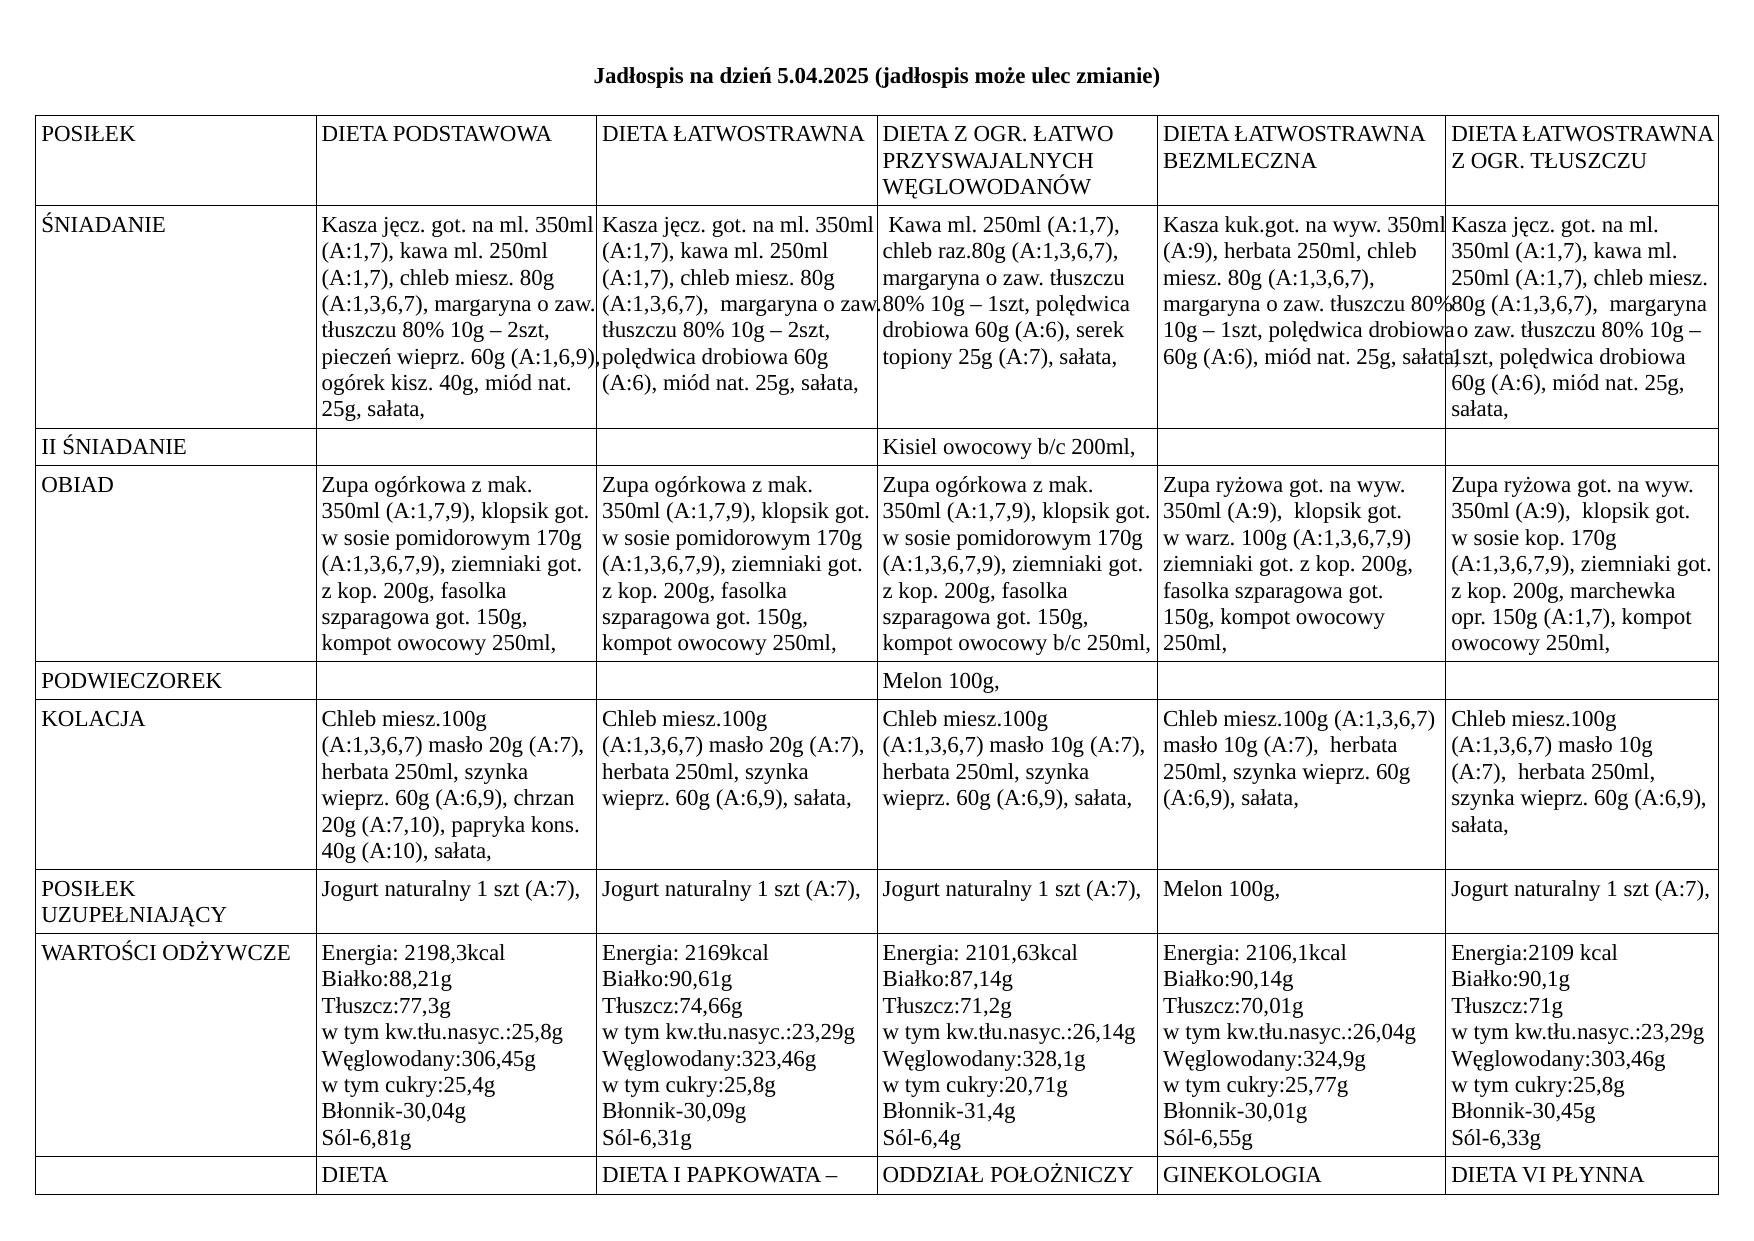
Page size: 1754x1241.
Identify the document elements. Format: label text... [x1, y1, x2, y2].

table_cell [317, 429, 596, 465]
table_cell DIETA I PAPKOWATA – [597, 1157, 877, 1194]
table_header POSIŁEK [36, 116, 316, 205]
table_cell ODDZIAŁ POŁOŻNICZY [878, 1157, 1157, 1194]
table_cell [597, 429, 877, 465]
table_cell PODWIECZOREK [36, 662, 316, 699]
table_header DIETA PODSTAWOWA [317, 116, 596, 205]
table_cell Zupa ogórkowa z mak. 350ml (A:1,7,9), klopsik got. w sosie pomidorowym 170g (A:1,3,6,7,9), ziemniaki got. z kop. 200g, fasolka szparagowa got. 150g, kompot owocowy b/c 250ml, [878, 466, 1157, 661]
table_cell Energia: 2106,1kcal Białko:90,14g Tłuszcz:70,01g w tym kw.tłu.nasyc.:26,04g Węglowodany:324,9g w tym cukry:25,77g Błonnik-30,01g Sól-6,55g [1158, 934, 1445, 1156]
table_cell Melon 100g, [878, 662, 1157, 699]
table_cell DIETA [317, 1157, 596, 1194]
table_cell Kasza kuk.got. na wyw. 350ml (A:9), herbata 250ml, chleb miesz. 80g (A:1,3,6,7), margaryna o zaw. tłuszczu 80% 10g – 1szt, polędwica drobiowa 60g (A:6), miód nat. 25g, sałata, [1158, 206, 1445, 427]
table_cell Chleb miesz.100g (A:1,3,6,7) masło 20g (A:7), herbata 250ml, szynka wieprz. 60g (A:6,9), chrzan 20g (A:7,10), papryka kons. 40g (A:10), sałata, [317, 700, 596, 869]
table_cell [317, 662, 596, 699]
table_cell WARTOŚCI ODŻYWCZE [36, 934, 316, 1156]
table_cell [1158, 662, 1445, 699]
table_cell DIETA VI PŁYNNA [1446, 1157, 1718, 1194]
table_cell [36, 1157, 316, 1194]
table_cell Kasza jęcz. got. na ml. 350ml (A:1,7), kawa ml. 250ml (A:1,7), chleb miesz. 80g (A:1,3,6,7), margaryna o zaw. tłuszczu 80% 10g – 2szt, pieczeń wieprz. 60g (A:1,6,9), ogórek kisz. 40g, miód nat. 25g, sałata, [317, 206, 596, 427]
table_cell Zupa ryżowa got. na wyw. 350ml (A:9), klopsik got. w warz. 100g (A:1,3,6,7,9) ziemniaki got. z kop. 200g, fasolka szparagowa got. 150g, kompot owocowy 250ml, [1158, 466, 1445, 661]
table_cell OBIAD [36, 466, 316, 661]
table_cell Zupa ogórkowa z mak. 350ml (A:1,7,9), klopsik got. w sosie pomidorowym 170g (A:1,3,6,7,9), ziemniaki got. z kop. 200g, fasolka szparagowa got. 150g, kompot owocowy 250ml, [317, 466, 596, 661]
table_cell [1158, 429, 1445, 465]
table_cell [1446, 429, 1718, 465]
table_cell Kasza jęcz. got. na ml. 350ml (A:1,7), kawa ml. 250ml (A:1,7), chleb miesz. 80g (A:1,3,6,7), margaryna o zaw. tłuszczu 80% 10g – 1szt, polędwica drobiowa 60g (A:6), miód nat. 25g, sałata, [1446, 206, 1718, 427]
table_cell Jogurt naturalny 1 szt (A:7), [1446, 870, 1718, 933]
table_cell Energia:2109 kcal Białko:90,1g Tłuszcz:71g w tym kw.tłu.nasyc.:23,29g Węglowodany:303,46g w tym cukry:25,8g Błonnik-30,45g Sól-6,33g [1446, 934, 1718, 1156]
table_cell Energia: 2198,3kcal Białko:88,21g Tłuszcz:77,3g w tym kw.tłu.nasyc.:25,8g Węglowodany:306,45g w tym cukry:25,4g Błonnik-30,04g Sól-6,81g [317, 934, 596, 1156]
table_cell Chleb miesz.100g (A:1,3,6,7) masło 10g (A:7), herbata 250ml, szynka wieprz. 60g (A:6,9), sałata, [878, 700, 1157, 869]
table_cell Zupa ryżowa got. na wyw. 350ml (A:9), klopsik got. w sosie kop. 170g (A:1,3,6,7,9), ziemniaki got. z kop. 200g, marchewka opr. 150g (A:1,7), kompot owocowy 250ml, [1446, 466, 1718, 661]
table_cell [597, 662, 877, 699]
table_cell Energia: 2169kcal Białko:90,61g Tłuszcz:74,66g w tym kw.tłu.nasyc.:23,29g Węglowodany:323,46g w tym cukry:25,8g Błonnik-30,09g Sól-6,31g [597, 934, 877, 1156]
table_cell Chleb miesz.100g (A:1,3,6,7) masło 10g (A:7), herbata 250ml, szynka wieprz. 60g (A:6,9), sałata, [1446, 700, 1718, 869]
table_cell Kasza jęcz. got. na ml. 350ml (A:1,7), kawa ml. 250ml (A:1,7), chleb miesz. 80g (A:1,3,6,7), margaryna o zaw. tłuszczu 80% 10g – 2szt, polędwica drobiowa 60g (A:6), miód nat. 25g, sałata, [597, 206, 877, 427]
table_cell Jogurt naturalny 1 szt (A:7), [878, 870, 1157, 933]
table_header DIETA ŁATWOSTRAWNA BEZMLECZNA [1158, 116, 1445, 205]
table_cell Jogurt naturalny 1 szt (A:7), [597, 870, 877, 933]
table_cell Energia: 2101,63kcal Białko:87,14g Tłuszcz:71,2g w tym kw.tłu.nasyc.:26,14g Węglowodany:328,1g w tym cukry:20,71g Błonnik-31,4g Sól-6,4g [878, 934, 1157, 1156]
table_cell [1446, 662, 1718, 699]
table_cell II ŚNIADANIE [36, 429, 316, 465]
table_cell KOLACJA [36, 700, 316, 869]
table_header DIETA ŁATWOSTRAWNA [597, 116, 877, 205]
table_cell POSIŁEK UZUPEŁNIAJĄCY [36, 870, 316, 933]
table_header DIETA Z OGR. ŁATWO PRZYSWAJALNYCH WĘGLOWODANÓW [878, 116, 1157, 205]
table_cell Jogurt naturalny 1 szt (A:7), [317, 870, 596, 933]
table_cell Chleb miesz.100g (A:1,3,6,7) masło 10g (A:7), herbata 250ml, szynka wieprz. 60g (A:6,9), sałata, [1158, 700, 1445, 869]
table_cell Kawa ml. 250ml (A:1,7), chleb raz.80g (A:1,3,6,7), margaryna o zaw. tłuszczu 80% 10g – 1szt, polędwica drobiowa 60g (A:6), serek topiony 25g (A:7), sałata, [878, 206, 1157, 427]
table_cell Chleb miesz.100g (A:1,3,6,7) masło 20g (A:7), herbata 250ml, szynka wieprz. 60g (A:6,9), sałata, [597, 700, 877, 869]
table_cell Melon 100g, [1158, 870, 1445, 933]
table_cell ŚNIADANIE [36, 206, 316, 427]
table_cell Zupa ogórkowa z mak. 350ml (A:1,7,9), klopsik got. w sosie pomidorowym 170g (A:1,3,6,7,9), ziemniaki got. z kop. 200g, fasolka szparagowa got. 150g, kompot owocowy 250ml, [597, 466, 877, 661]
table_cell Kisiel owocowy b/c 200ml, [878, 429, 1157, 465]
text Jadłospis na dzień 5.04.2025 (jadłospis może ulec zmianie) [35, 62, 1718, 88]
table_header DIETA ŁATWOSTRAWNA Z OGR. TŁUSZCZU [1446, 116, 1718, 205]
table_cell GINEKOLOGIA [1158, 1157, 1445, 1194]
